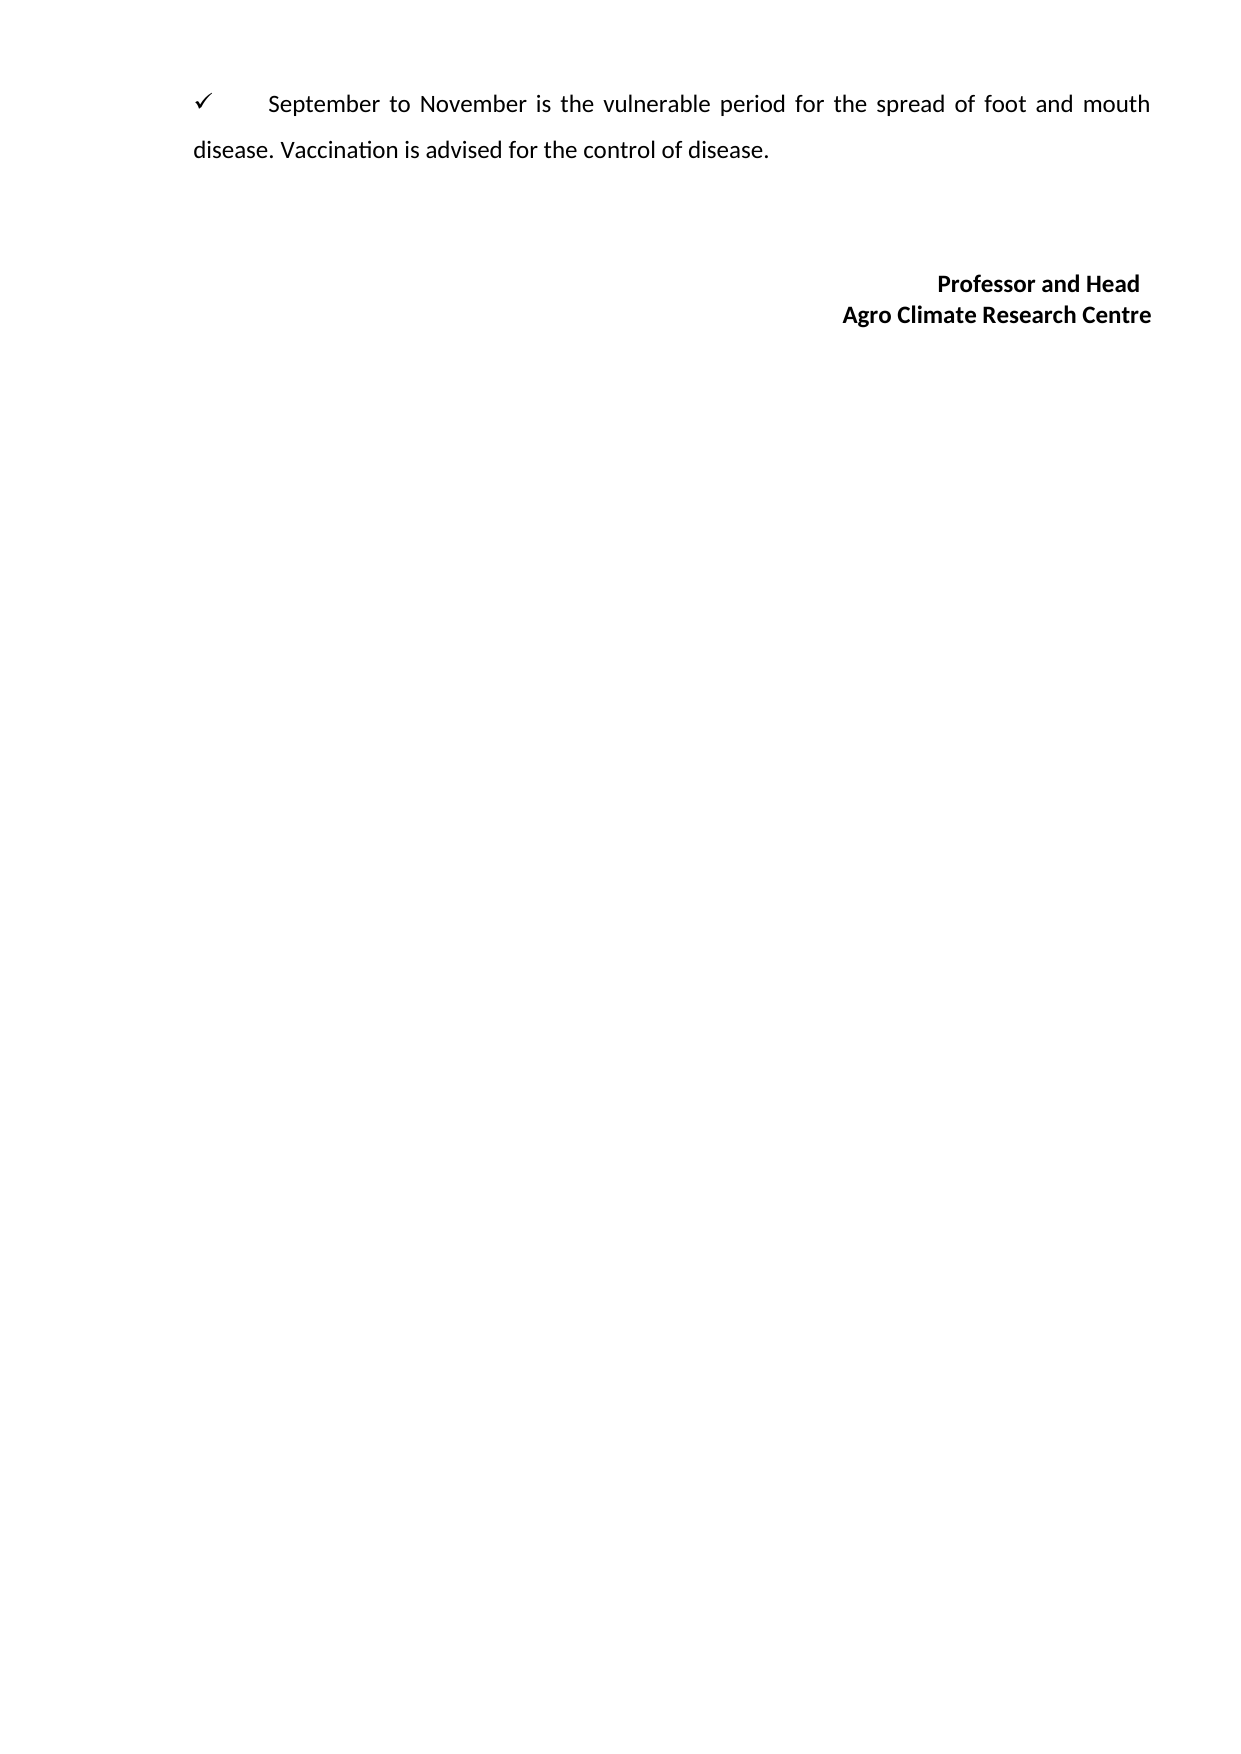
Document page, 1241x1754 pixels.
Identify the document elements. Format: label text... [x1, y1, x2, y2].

text Professor and Head [118, 268, 1152, 299]
text Agro Climate Research Centre [118, 299, 1152, 329]
list September to November is the vulnerable period for the spread of foot and mouth disease. Vaccination is advised for the control of disease. [193, 89, 1152, 165]
